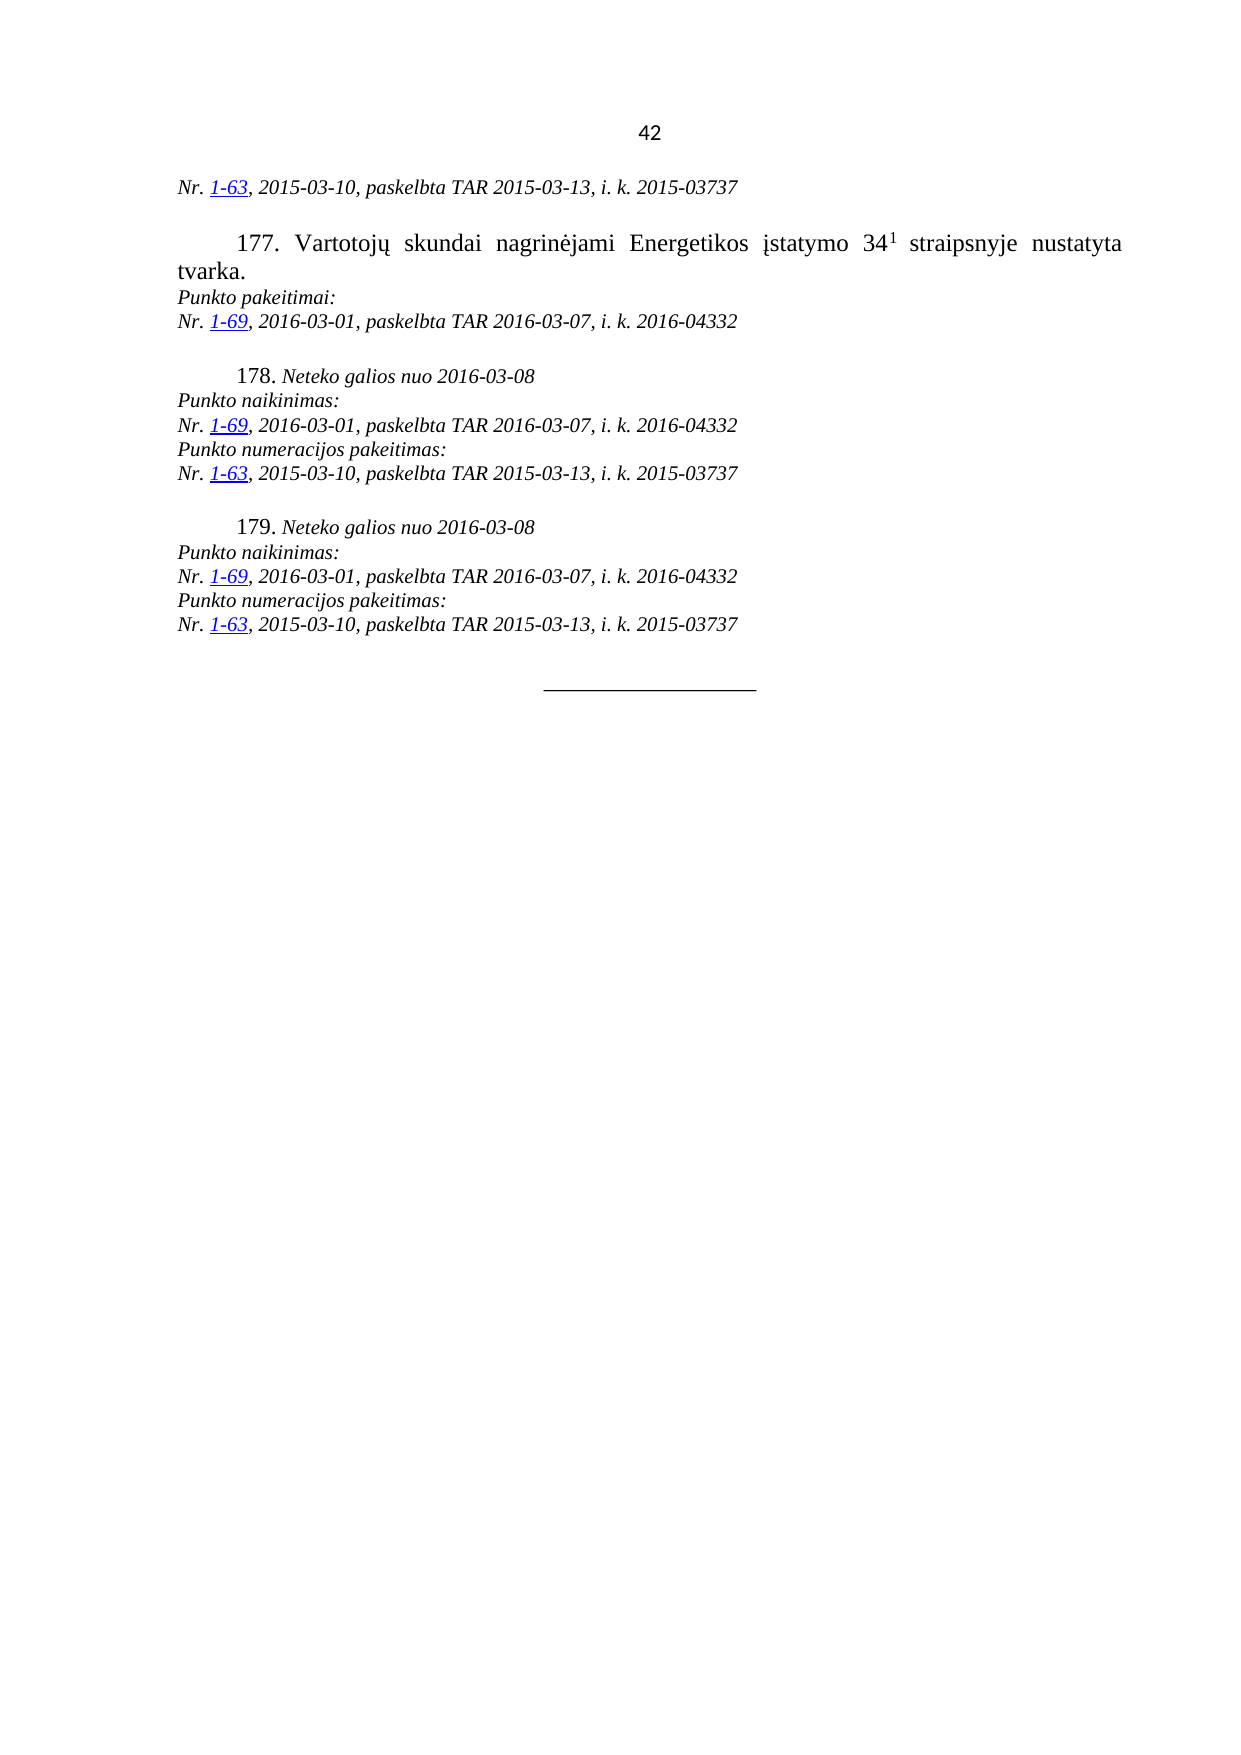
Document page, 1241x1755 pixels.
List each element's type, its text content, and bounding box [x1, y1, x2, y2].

text Nr. 1-63, 2015-03-10, paskelbta TAR 2015-03-13, i. k. 2015-03737 [177, 612, 1122, 636]
text Punkto numeracijos pakeitimas: [177, 437, 1122, 461]
text Punkto numeracijos pakeitimas: [177, 588, 1122, 612]
text Nr. 1-63, 2015-03-10, paskelbta TAR 2015-03-13, i. k. 2015-03737 [177, 175, 1122, 199]
text Punkto pakeitimai: [177, 285, 1122, 309]
text _________________ [177, 665, 1122, 693]
text Punkto naikinimas: [177, 388, 1122, 412]
text Nr. 1-63, 2015-03-10, paskelbta TAR 2015-03-13, i. k. 2015-03737 [177, 461, 1122, 485]
text 178. Neteko galios nuo 2016-03-08 [177, 362, 1122, 388]
text 177. Vartotojų skundai nagrinėjami Energetikos įstatymo 341 straipsnyje nustatyta tvarka. [177, 228, 1122, 285]
text Punkto naikinimas: [177, 540, 1122, 564]
text 179. Neteko galios nuo 2016-03-08 [177, 513, 1122, 540]
text Nr. 1-69, 2016-03-01, paskelbta TAR 2016-03-07, i. k. 2016-04332 [177, 564, 1122, 588]
text Nr. 1-69, 2016-03-01, paskelbta TAR 2016-03-07, i. k. 2016-04332 [177, 309, 1122, 333]
text Nr. 1-69, 2016-03-01, paskelbta TAR 2016-03-07, i. k. 2016-04332 [177, 412, 1122, 437]
